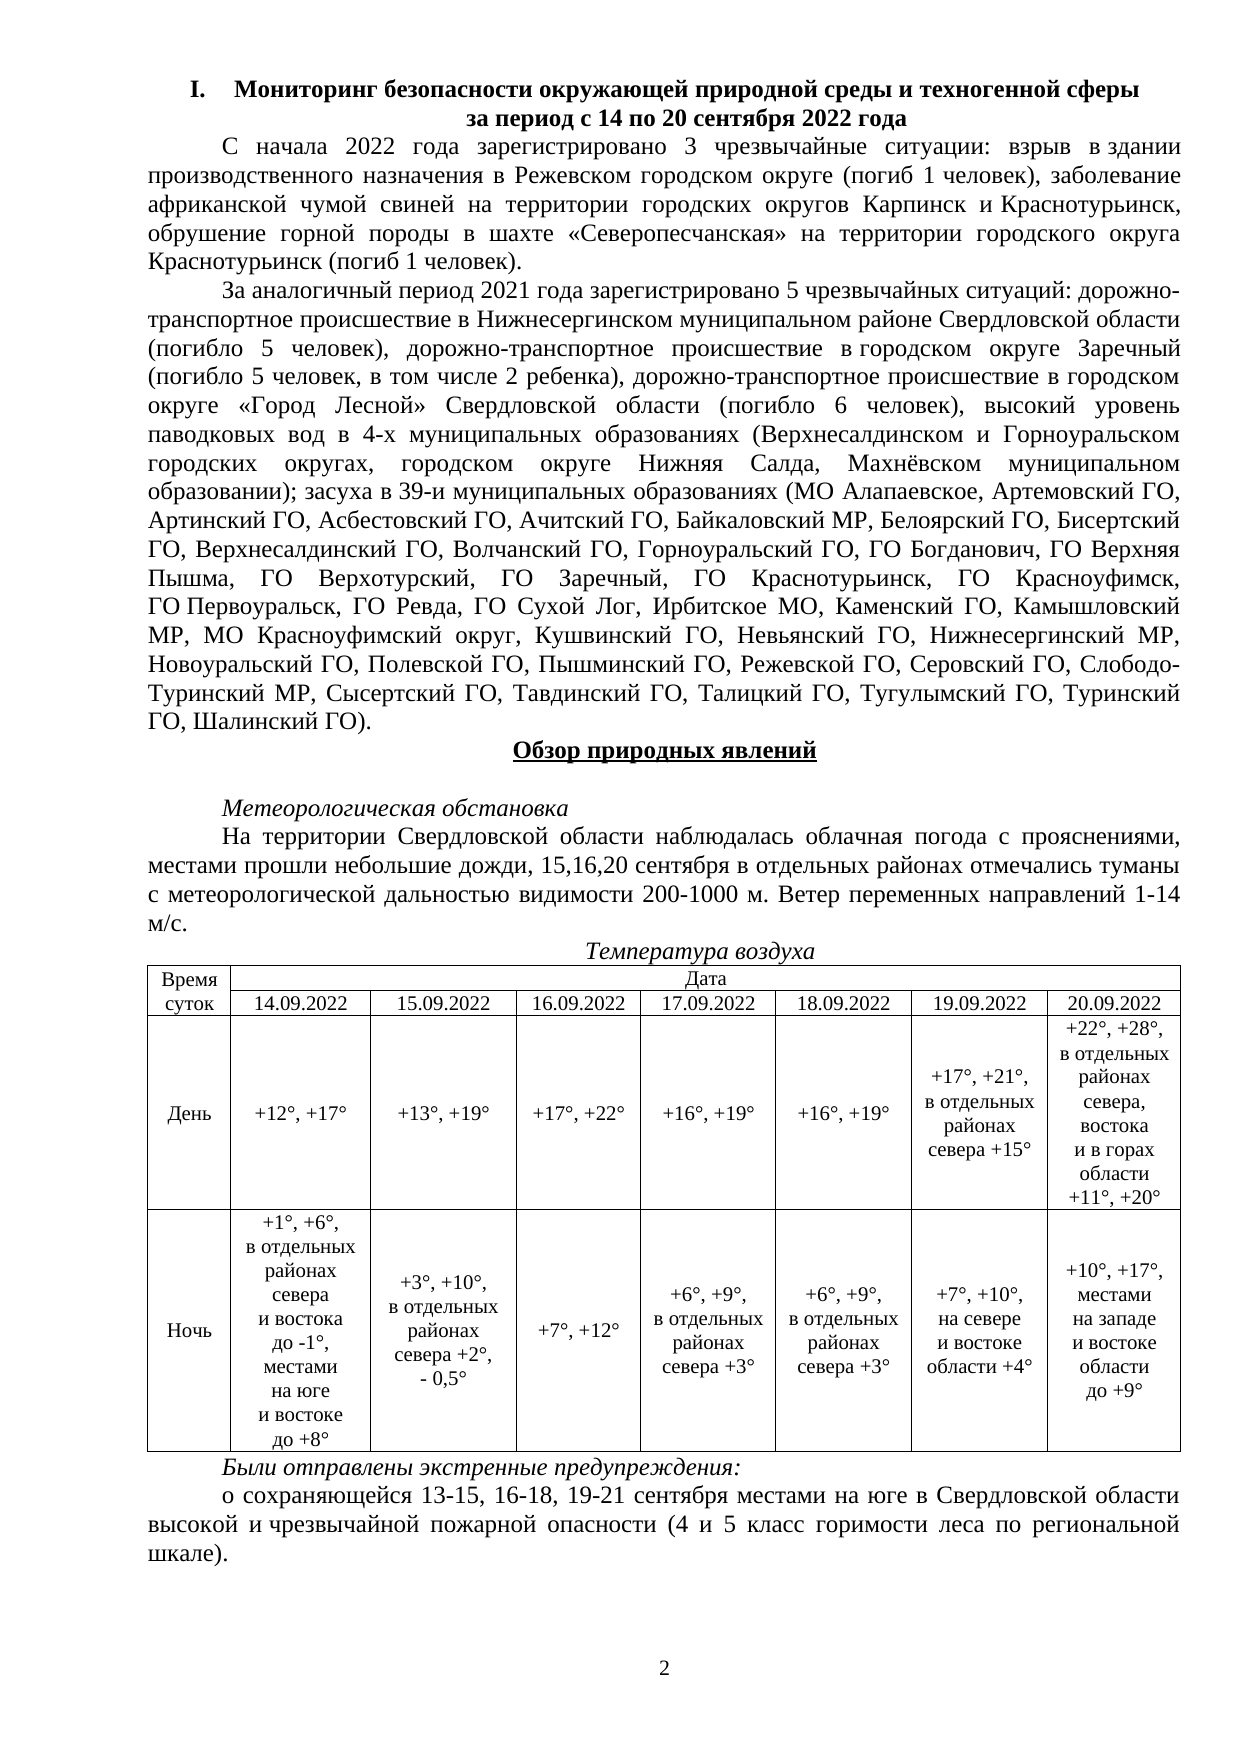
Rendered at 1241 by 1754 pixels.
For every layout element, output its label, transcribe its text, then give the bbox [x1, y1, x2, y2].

table_cell +10°, +17°, местами на западе и востоке области до +9° [1048, 1210, 1180, 1451]
text Были отправлены экстренные предупреждения: [148, 1452, 1181, 1480]
text о сохраняющейся 13-15, 16-18, 19-21 сентября местами на юге в Свердловской области высокой и чрезвычайной пожарной опасности (4 и 5 класс горимости леса по региональной шкале). [148, 1480, 1181, 1567]
table_header Дата [231, 966, 1180, 990]
table_cell 16.09.2022 [517, 991, 640, 1015]
table_cell +12°, +17° [231, 1016, 370, 1209]
table_cell +17°, +22° [517, 1016, 640, 1209]
table_cell Ночь [148, 1210, 230, 1451]
table_cell [1181, 1015, 1186, 1209]
text С начала 2022 года зарегистрировано 3 чрезвычайные ситуации: взрыв в здании производственного назначения в Режевском городском округе (погиб 1 человек), заболевание африканской чумой свиней на территории городских округов Карпинск и Краснотурьинск, обрушение горной породы в шахте «Северопесчанская» на территории городского округа Краснотурьинск (погиб 1 человек). [148, 131, 1181, 275]
table_header Время суток [148, 966, 230, 1015]
table_cell +7°, +12° [517, 1210, 640, 1451]
text На территории Свердловской области наблюдалась облачная погода с прояснениями, местами прошли небольшие дожди, 15,16,20 сентября в отдельных районах отмечались туманы с метеорологической дальностью видимости 200-1000 м. Ветер переменных направлений 1-14 м/с. [148, 821, 1181, 936]
table_cell 17.09.2022 [641, 991, 775, 1015]
table_cell День [148, 1016, 230, 1209]
table_cell +7°, +10°, на севере и востоке области +4° [912, 1210, 1047, 1451]
table_cell +16°, +19° [776, 1016, 911, 1209]
text Температура воздуха [148, 936, 1181, 965]
table_cell +1°, +6°, в отдельных районах севера и востока до -1°, местами на юге и востоке до +8° [231, 1210, 370, 1451]
table_header [1181, 965, 1186, 990]
table_cell 14.09.2022 [231, 991, 370, 1015]
text Обзор природных явлений [148, 735, 1181, 764]
table_cell 18.09.2022 [776, 991, 911, 1015]
table_cell +22°, +28°, в отдельных районах севера, востока и в горах области +11°, +20° [1048, 1016, 1180, 1209]
text Метеорологическая обстановка [148, 793, 1181, 821]
table_cell +16°, +19° [641, 1016, 775, 1209]
list Мониторинг безопасности окружающей природной среды и техногенной сферы за период с 14 по 20 сентября 2022 года [148, 74, 1181, 131]
table_cell 19.09.2022 [912, 991, 1047, 1015]
table_cell +6°, +9°, в отдельных районах севера +3° [776, 1210, 911, 1451]
text За аналогичный период 2021 года зарегистрировано 5 чрезвычайных ситуаций: дорожно-транспортное происшествие в Нижнесергинском муниципальном районе Свердловской области (погибло 5 человек), дорожно-транспортное происшествие в городском округе Заречный (погибло 5 человек, в том числе 2 ребенка), дорожно-транспортное происшествие в городском округе «Город Лесной» Свердловской области (погибло 6 человек), высокий уровень паводковых вод в 4-х муниципальных образованиях (Верхнесалдинском и Горноуральском городских округах, городском округе Нижняя Салда, Махнёвском муниципальном образовании); засуха в 39-и муниципальных образованиях (МО Алапаевское, Артемовский ГО, Артинский ГО, Асбестовский ГО, Ачитский ГО, Байкаловский МР, Белоярский ГО, Бисертский ГО, Верхнесалдинский ГО, Волчанский ГО, Горноуральский ГО, ГО Богданович, ГО Верхняя Пышма, ГО Верхотурский, ГО Заречный, ГО Краснотурьинск, ГО Красноуфимск, ГО Первоуральск, ГО Ревда, ГО Сухой Лог, Ирбитское МО, Каменский ГО, Камышловский МР, МО Красноуфимский округ, Кушвинский ГО, Невьянский ГО, Нижнесергинский МР, Новоуральский ГО, Полевской ГО, Пышминский ГО, Режевской ГО, Серовский ГО, Слободо-Туринский МР, Сысертский ГО, Тавдинский ГО, Талицкий ГО, Тугулымский ГО, Туринский ГО, Шалинский ГО). [148, 275, 1181, 735]
table_cell +17°, +21°, в отдельных районах севера +15° [912, 1016, 1047, 1209]
table_cell [1181, 1209, 1186, 1451]
table_cell +13°, +19° [371, 1016, 516, 1209]
table_cell +6°, +9°, в отдельных районах севера +3° [641, 1210, 775, 1451]
table_cell 20.09.2022 [1048, 991, 1180, 1015]
table_cell [1181, 990, 1186, 1015]
table_cell +3°, +10°, в отдельных районах севера +2°, - 0,5° [371, 1210, 516, 1451]
table_cell 15.09.2022 [371, 991, 516, 1015]
